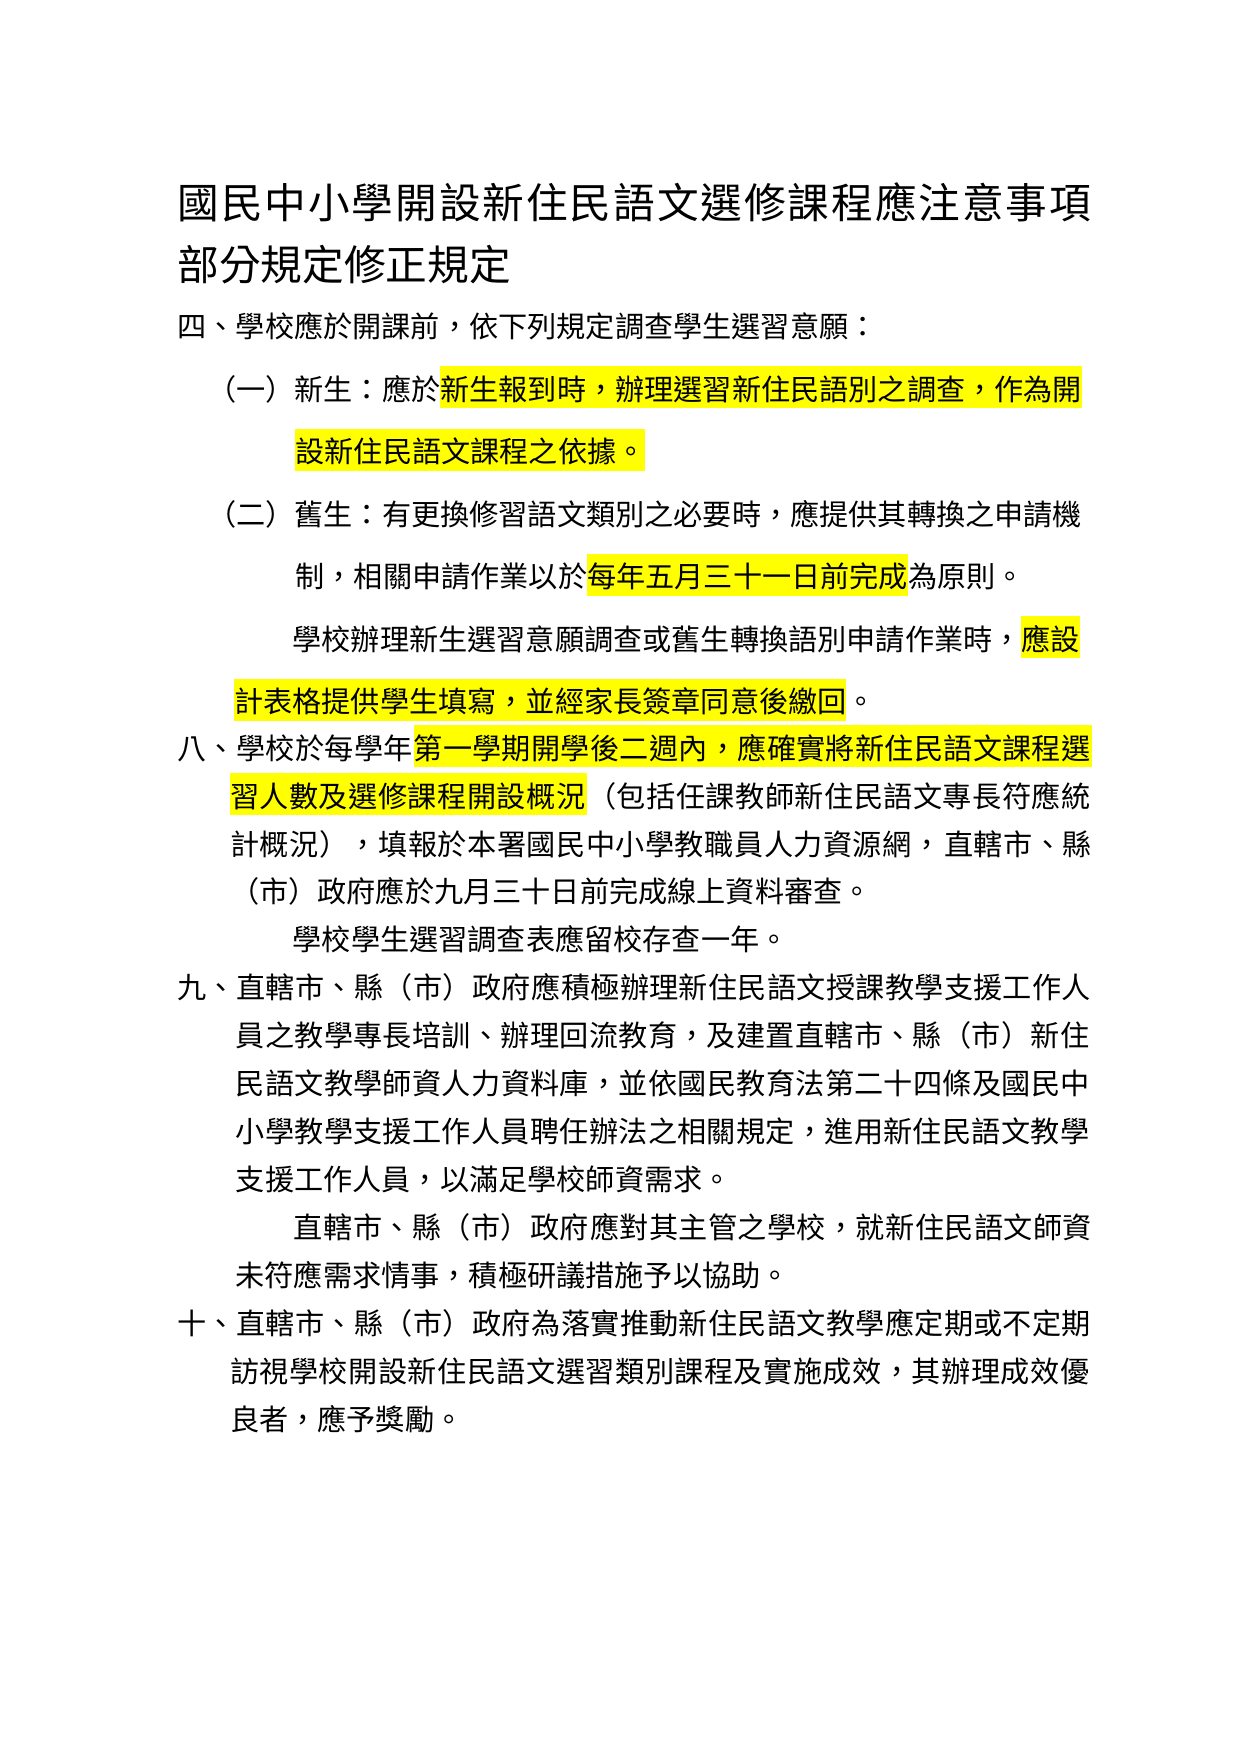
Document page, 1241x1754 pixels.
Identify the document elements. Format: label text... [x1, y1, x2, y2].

text 九、直轄市、縣（市）政府應積極辦理新住民語文授課教學支援工作人員之教學專長培訓、辦理回流教育，及建置直轄市、縣（市）新住民語文教學師資人力資料庫，並依國民教育法第二十四條及國民中小學教學支援工作人員聘任辦法之相關規定，進用新住民語文教學支援工作人員，以滿足學校師資需求。 [177, 960, 1092, 1200]
text 四、學校應於開課前，依下列規定調查學生選習意願： [177, 283, 1092, 346]
text 國民中小學開設新住民語文選修課程應注意事項部分規定修正規定 [177, 158, 1092, 283]
text （一）新生：應於新生報到時，辦理選習新住民語別之調查，作為開設新住民語文課程之依據。 [207, 346, 1092, 471]
text 學校學生選習調查表應留校存查一年。 [230, 912, 1092, 960]
text 十、直轄市、縣（市）政府為落實推動新住民語文教學應定期或不定期訪視學校開設新住民語文選習類別課程及實施成效，其辦理成效優良者，應予獎勵。 [177, 1296, 1092, 1439]
text 學校辦理新生選習意願調查或舊生轉換語別申請作業時，應設計表格提供學生填寫，並經家長簽章同意後繳回。 [234, 596, 1092, 721]
text 八、學校於每學年第一學期開學後二週內，應確實將新住民語文課程選習人數及選修課程開設概況（包括任課教師新住民語文專長符應統計概況），填報於本署國民中小學教職員人力資源網，直轄市、縣（市）政府應於九月三十日前完成線上資料審查。 [177, 721, 1092, 912]
text （二）舊生：有更換修習語文類別之必要時，應提供其轉換之申請機制，相關申請作業以於每年五月三十一日前完成為原則。 [207, 471, 1092, 596]
text 直轄市、縣（市）政府應對其主管之學校，就新住民語文師資未符應需求情事，積極研議措施予以協助。 [235, 1200, 1092, 1296]
